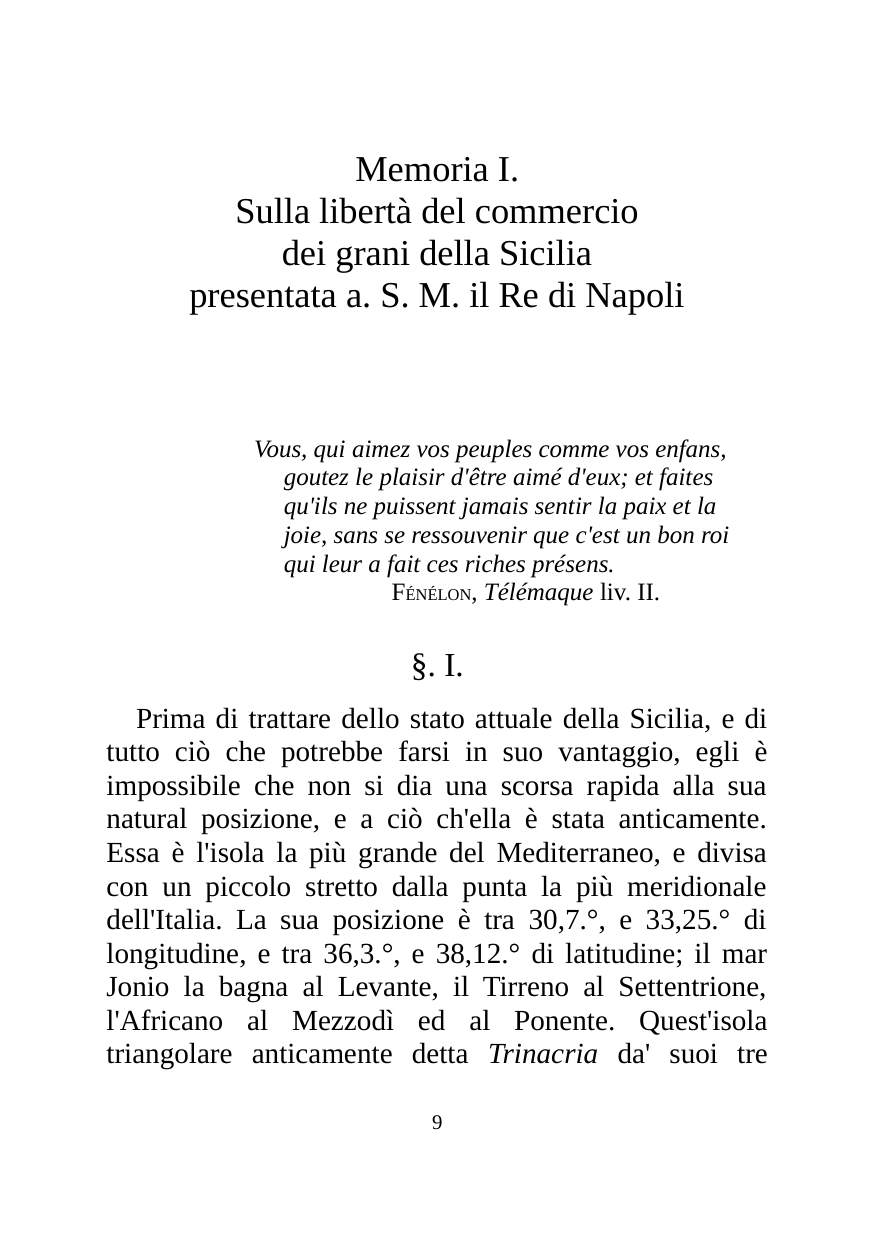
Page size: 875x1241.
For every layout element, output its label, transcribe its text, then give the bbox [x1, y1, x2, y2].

text Fénélon, Télémaque liv. II. [283, 577, 768, 606]
text Vous, qui aimez vos peuples comme vos enfans, goutez le plaisir d'être aimé d'eux; et faites qu'ils ne puissent jamais sentir la paix et la joie, sans se ressouvenir que c'est un bon roi qui leur a fait ces riches présens. [254, 434, 768, 577]
text §. I. [106, 644, 768, 683]
subtitle Memoria I. Sulla libertà del commercio dei grani della Sicilia presentata a. S. M. il Re di Napoli [106, 148, 768, 316]
text Prima di trattare dello stato attuale della Sicilia, e di tutto ciò che potrebbe farsi in suo vantaggio, egli è impossibile che non si dia una scorsa rapida alla sua natural posizione, e a ciò ch'ella è stata anticamente. Essa è l'isola la più grande del Mediterraneo, e divisa con un piccolo stretto dalla punta la più meridionale dell'Italia. La sua posizione è tra 30,7.°, e 33,25.° di longitudine, e tra 36,3.°, e 38,12.° di latitudine; il mar Jonio la bagna al Levante, il Tirreno al Settentrione, l'Africano al Mezzodì ed al Ponente. Quest'isola triangolare anticamente detta Trinacria da' suoi tre [106, 701, 768, 1070]
